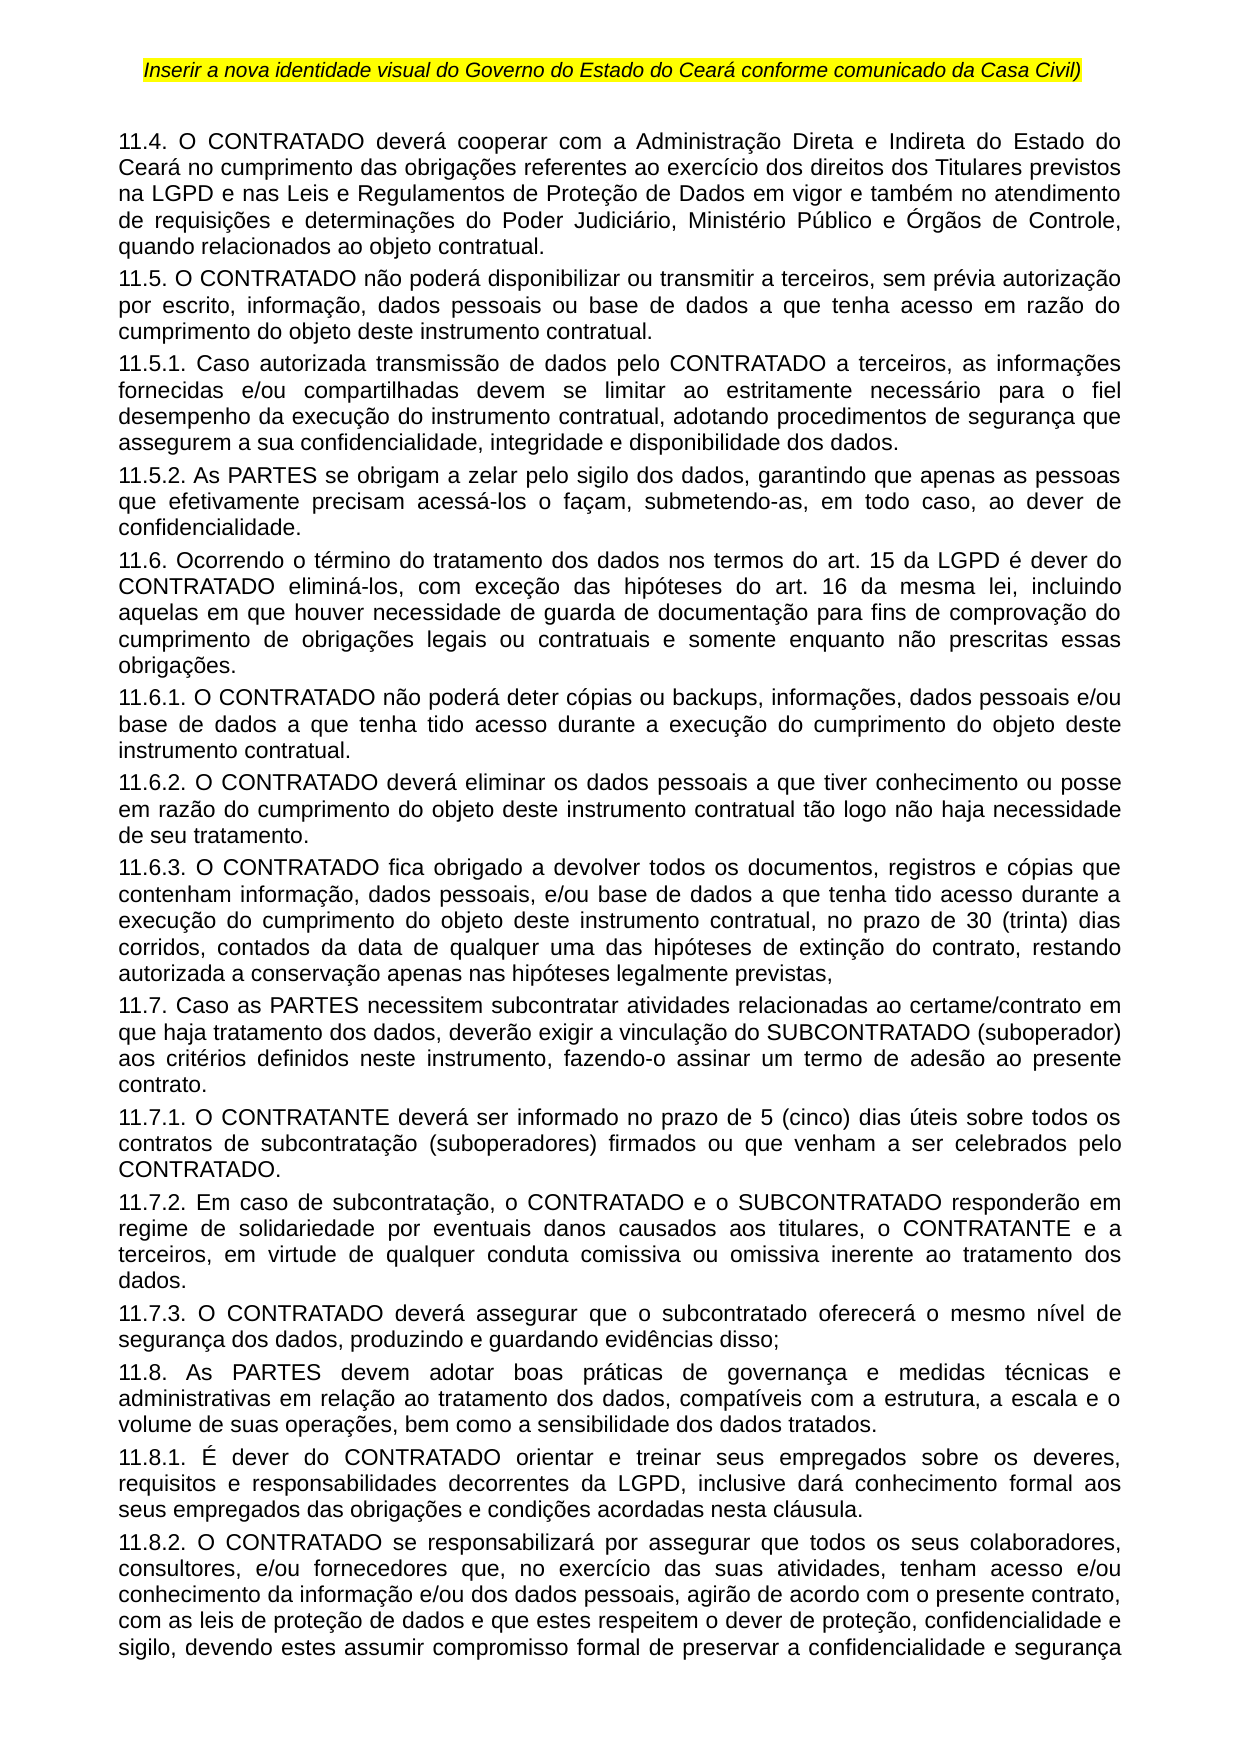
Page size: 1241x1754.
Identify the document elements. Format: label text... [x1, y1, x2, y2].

text 11.7.2. Em caso de subcontratação, o CONTRATADO e o SUBCONTRATADO responderão em regime de solidariedade por eventuais danos causados aos titulares, o CONTRATANTE e a terceiros, em virtude de qualquer conduta comissiva ou omissiva inerente ao tratamento dos dados. [118, 1188, 1122, 1294]
text 11.7.3. O CONTRATADO deverá assegurar que o subcontratado oferecerá o mesmo nível de segurança dos dados, produzindo e guardando evidências disso; [118, 1300, 1122, 1352]
text 11.6.2. O CONTRATADO deverá eliminar os dados pessoais a que tiver conhecimento ou posse em razão do cumprimento do objeto deste instrumento contratual tão logo não haja necessidade de seu tratamento. [118, 769, 1122, 848]
text 11.6.3. O CONTRATADO fica obrigado a devolver todos os documentos, registros e cópias que contenham informação, dados pessoais, e/ou base de dados a que tenha tido acesso durante a execução do cumprimento do objeto deste instrumento contratual, no prazo de 30 (trinta) dias corridos, contados da data de qualquer uma das hipóteses de extinção do contrato, restando autorizada a conservação apenas nas hipóteses legalmente previstas, [118, 854, 1122, 986]
text 11.8.2. O CONTRATADO se responsabilizará por assegurar que todos os seus colaboradores, consultores, e/ou fornecedores que, no exercício das suas atividades, tenham acesso e/ou conhecimento da informação e/ou dos dados pessoais, agirão de acordo com o presente contrato, com as leis de proteção de dados e que estes respeitem o dever de proteção, confidencialidade e sigilo, devendo estes assumir compromisso formal de preservar a confidencialidade e segurança [118, 1528, 1122, 1660]
text 11.8. As PARTES devem adotar boas práticas de governança e medidas técnicas e administrativas em relação ao tratamento dos dados, compatíveis com a estrutura, a escala e o volume de suas operações, bem como a sensibilidade dos dados tratados. [118, 1358, 1122, 1437]
text 11.4. O CONTRATADO deverá cooperar com a Administração Direta e Indireta do Estado do Ceará no cumprimento das obrigações referentes ao exercício dos direitos dos Titulares previstos na LGPD e nas Leis e Regulamentos de Proteção de Dados em vigor e também no atendimento de requisições e determinações do Poder Judiciário, Ministério Público e Órgãos de Controle, quando relacionados ao objeto contratual. [118, 128, 1122, 259]
text 11.7. Caso as PARTES necessitem subcontratar atividades relacionadas ao certame/contrato em que haja tratamento dos dados, deverão exigir a vinculação do SUBCONTRATADO (suboperador) aos critérios definidos neste instrumento, fazendo-o assinar um termo de adesão ao presente contrato. [118, 992, 1122, 1097]
text 11.6.1. O CONTRATADO não poderá deter cópias ou backups, informações, dados pessoais e/ou base de dados a que tenha tido acesso durante a execução do cumprimento do objeto deste instrumento contratual. [118, 684, 1122, 763]
text 11.5. O CONTRATADO não poderá disponibilizar ou transmitir a terceiros, sem prévia autorização por escrito, informação, dados pessoais ou base de dados a que tenha acesso em razão do cumprimento do objeto deste instrumento contratual. [118, 265, 1122, 344]
text 11.7.1. O CONTRATANTE deverá ser informado no prazo de 5 (cinco) dias úteis sobre todos os contratos de subcontratação (suboperadores) firmados ou que venham a ser celebrados pelo CONTRATADO. [118, 1103, 1122, 1182]
text 11.6. Ocorrendo o término do tratamento dos dados nos termos do art. 15 da LGPD é dever do CONTRATADO eliminá-los, com exceção das hipóteses do art. 16 da mesma lei, incluindo aquelas em que houver necessidade de guarda de documentação para fins de comprovação do cumprimento de obrigações legais ou contratuais e somente enquanto não prescritas essas obrigações. [118, 547, 1122, 678]
text 11.5.1. Caso autorizada transmissão de dados pelo CONTRATADO a terceiros, as informações fornecidas e/ou compartilhadas devem se limitar ao estritamente necessário para o fiel desempenho da execução do instrumento contratual, adotando procedimentos de segurança que assegurem a sua confidencialidade, integridade e disponibilidade dos dados. [118, 350, 1122, 456]
text 11.5.2. As PARTES se obrigam a zelar pelo sigilo dos dados, garantindo que apenas as pessoas que efetivamente precisam acessá-los o façam, submetendo-as, em todo caso, ao dever de confidencialidade. [118, 462, 1122, 541]
text 11.8.1. É dever do CONTRATADO orientar e treinar seus empregados sobre os deveres, requisitos e responsabilidades decorrentes da LGPD, inclusive dará conhecimento formal aos seus empregados das obrigações e condições acordadas nesta cláusula. [118, 1443, 1122, 1522]
